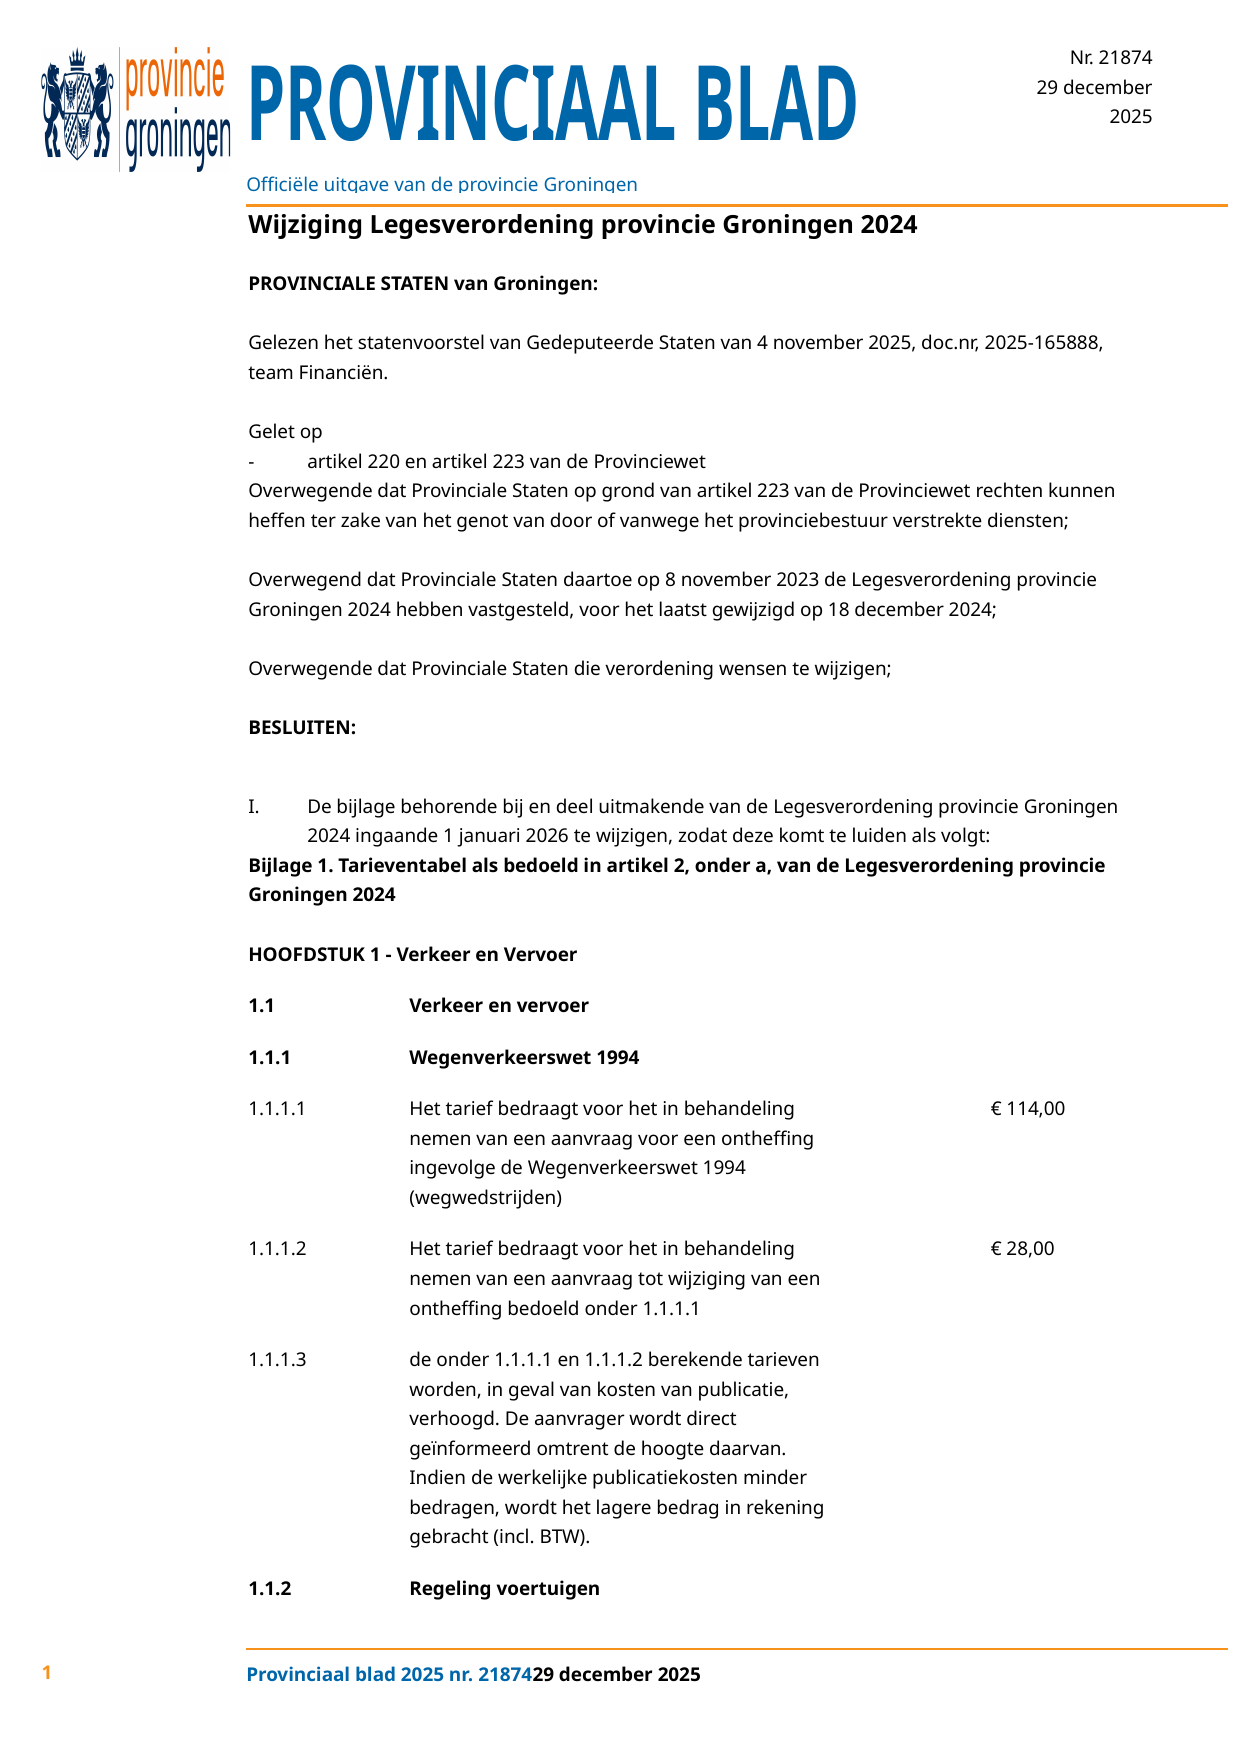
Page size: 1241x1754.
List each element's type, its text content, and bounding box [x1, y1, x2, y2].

table_cell [991, 1044, 1152, 1069]
table_cell [248, 1549, 409, 1575]
table_cell [991, 1575, 1152, 1601]
table_cell [991, 967, 1152, 992]
table_cell [409, 1549, 829, 1575]
table_cell 1.1.1 [248, 1044, 409, 1069]
table_cell [829, 1210, 991, 1236]
table_cell [829, 1095, 991, 1210]
text BESLUITEN: [248, 714, 1152, 740]
text Gelezen het statenvoorstel van Gedeputeerde Staten van 4 november 2025, doc.nr, 2025-165888, team Financiën. [248, 329, 1152, 385]
table_cell 1.1.2 [248, 1575, 409, 1601]
table_cell [248, 1210, 409, 1236]
table_cell Wegenverkeerswet 1994 [409, 1044, 829, 1069]
picture [41, 47, 231, 172]
table_cell [991, 1320, 1152, 1346]
table_cell [991, 1018, 1152, 1044]
table_cell [991, 1070, 1152, 1095]
table_cell [829, 1018, 991, 1044]
text Gelet op [248, 418, 1152, 444]
table_cell [829, 1236, 991, 1320]
table_cell [991, 993, 1152, 1018]
table_cell € 114,00 [991, 1095, 1152, 1210]
table_cell Het tarief bedraagt voor het in behandeling nemen van een aanvraag voor een ontheffing ingevolge de Wegenverkeerswet 1994 (wegwedstrijden) [409, 1095, 829, 1210]
table_cell Verkeer en vervoer [409, 993, 829, 1018]
table_cell [409, 1070, 829, 1095]
table_cell [829, 993, 991, 1018]
table_cell [829, 1575, 991, 1601]
table_cell Regeling voertuigen [409, 1575, 829, 1601]
table_cell [991, 1210, 1152, 1236]
table_header HOOFDSTUK 1 - Verkeer en Vervoer [248, 941, 1152, 967]
table_cell [409, 1018, 829, 1044]
table_cell [829, 967, 991, 992]
text Overwegende dat Provinciale Staten die verordening wensen te wijzigen; [248, 655, 1152, 681]
table_cell [829, 1320, 991, 1346]
text Bijlage 1. Tarieventabel als bedoeld in artikel 2, onder a, van de Legesverordening provincie Groningen 2024 [248, 852, 1152, 907]
table_cell [829, 1346, 991, 1549]
table_cell [409, 967, 829, 992]
list artikel 220 en artikel 223 van de Provinciewet [248, 448, 1152, 473]
list De bijlage behorende bij en deel uitmakende van de Legesverordening provincie Groningen 2024 ingaande 1 januari 2026 te wijzigen, zodat deze komt te luiden als volgt: [248, 793, 1152, 848]
table_cell [248, 1018, 409, 1044]
table_cell Het tarief bedraagt voor het in behandeling nemen van een aanvraag tot wijziging van een ontheffing bedoeld onder 1.1.1.1 [409, 1236, 829, 1320]
table_cell [409, 1210, 829, 1236]
text PROVINCIALE STATEN van Groningen: [248, 270, 1152, 296]
table_cell [991, 1549, 1152, 1575]
text Overwegende dat Provinciale Staten op grond van artikel 223 van de Provinciewet rechten kunnen heffen ter zake van het genot van door of vanwege het provinciebestuur verstrekte diensten; [248, 477, 1152, 533]
table_cell 1.1 [248, 993, 409, 1018]
table_cell [829, 1070, 991, 1095]
table_cell [248, 967, 409, 992]
table_cell [248, 1320, 409, 1346]
table_cell 1.1.1.1 [248, 1095, 409, 1210]
text Overwegend dat Provinciale Staten daartoe op 8 november 2023 de Legesverordening provincie Groningen 2024 hebben vastgesteld, voor het laatst gewijzigd op 18 december 2024; [248, 566, 1152, 621]
table_cell [829, 1044, 991, 1069]
table_cell de onder 1.1.1.1 en 1.1.1.2 berekende tarieven worden, in geval van kosten van publicatie, verhoogd. De aanvrager wordt direct geïnformeerd omtrent de hoogte daarvan. Indien de werkelijke publicatiekosten minder bedragen, wordt het lagere bedrag in rekening gebracht (incl. BTW). [409, 1346, 829, 1549]
table_cell [829, 1549, 991, 1575]
table_cell € 28,00 [991, 1236, 1152, 1320]
table_cell 1.1.1.2 [248, 1236, 409, 1320]
table_cell [409, 1320, 829, 1346]
table_cell 1.1.1.3 [248, 1346, 409, 1549]
table_cell [991, 1346, 1152, 1549]
text Wijziging Legesverordening provincie Groningen 2024 [248, 207, 1152, 241]
table_cell [248, 1070, 409, 1095]
